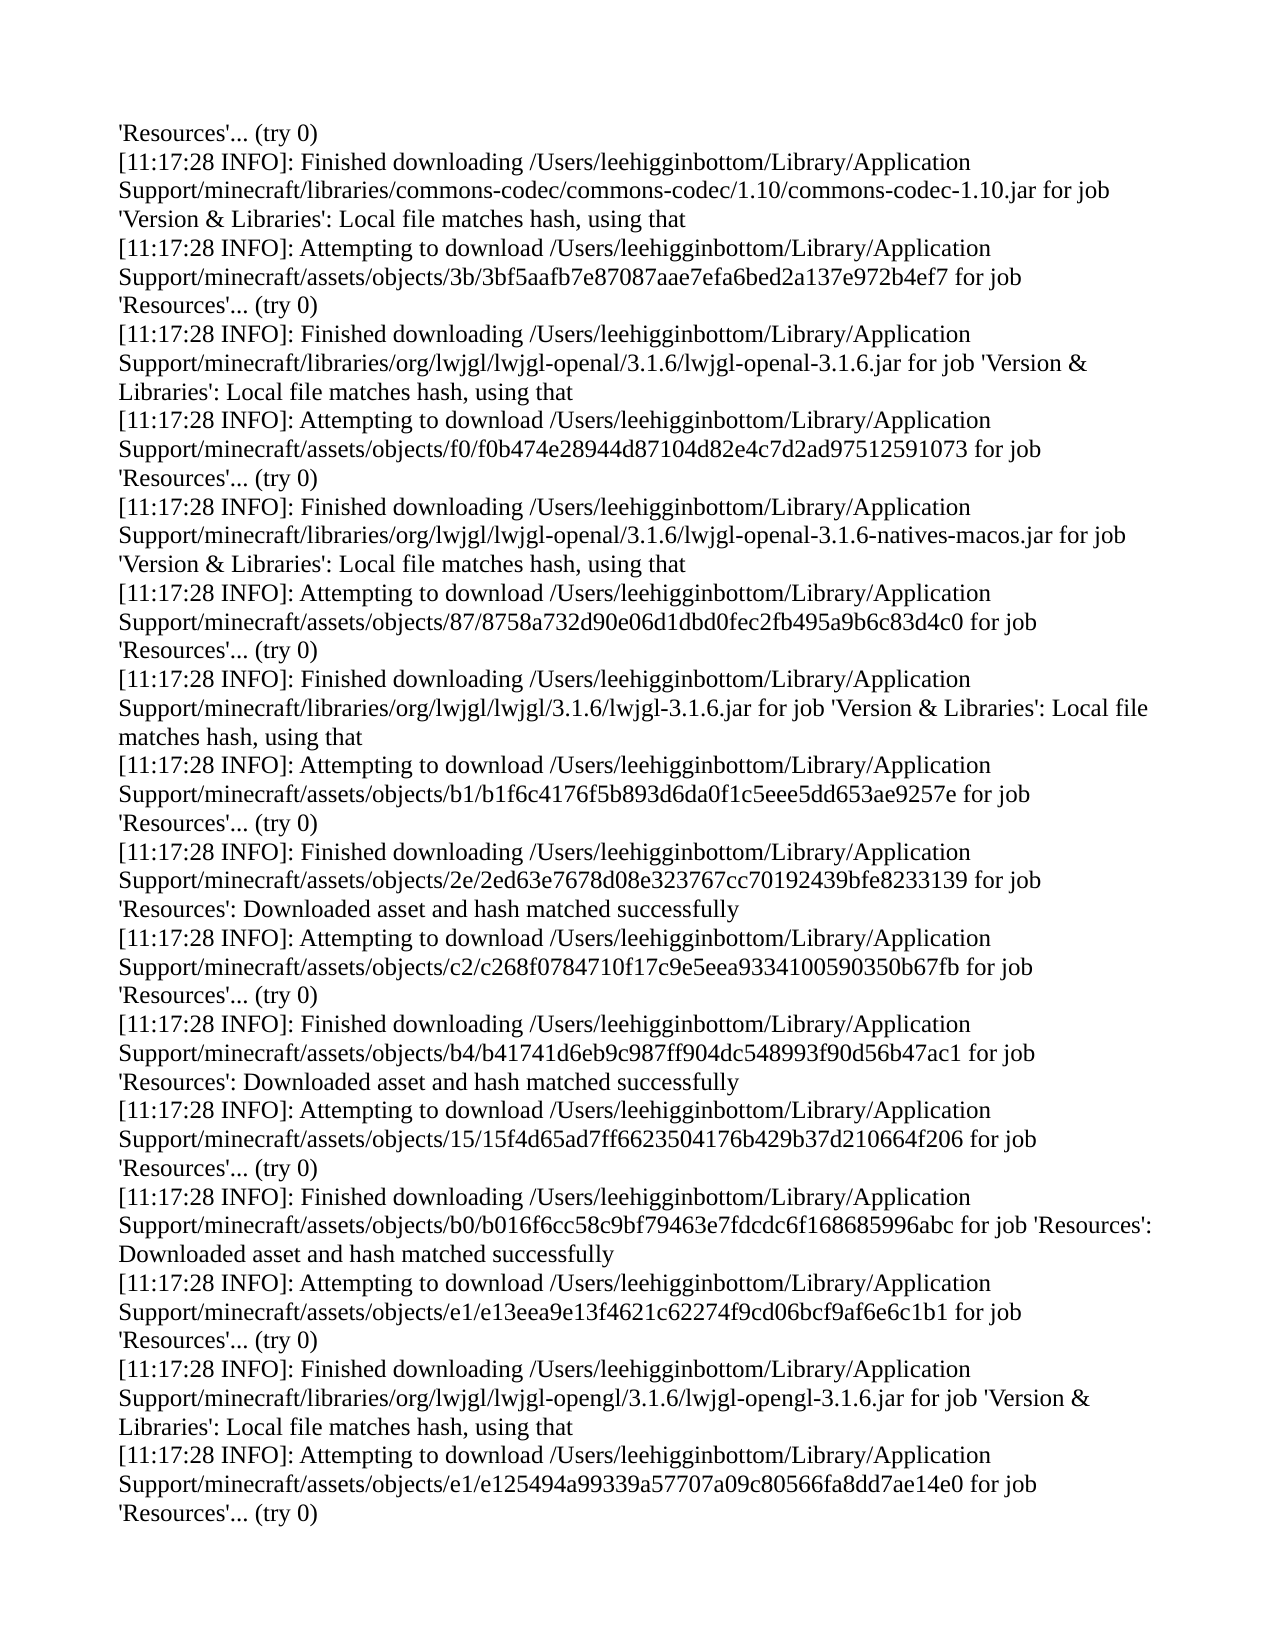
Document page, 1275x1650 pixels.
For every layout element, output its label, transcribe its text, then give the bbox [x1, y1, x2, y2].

text [11:17:28 INFO]: Attempting to download /Users/leehigginbottom/Library/Application Support/minecraft/assets/objects/c2/c268f0784710f17c9e5eea9334100590350b67fb for job 'Resources'... (try 0) [118, 923, 1157, 1009]
text [11:17:28 INFO]: Finished downloading /Users/leehigginbottom/Library/Application Support/minecraft/assets/objects/b4/b41741d6eb9c987ff904dc548993f90d56b47ac1 for job 'Resources': Downloaded asset and hash matched successfully [118, 1009, 1157, 1096]
text [11:17:28 INFO]: Attempting to download /Users/leehigginbottom/Library/Application Support/minecraft/assets/objects/b1/b1f6c4176f5b893d6da0f1c5eee5dd653ae9257e for job 'Resources'... (try 0) [118, 751, 1157, 837]
text [11:17:28 INFO]: Finished downloading /Users/leehigginbottom/Library/Application Support/minecraft/libraries/org/lwjgl/lwjgl-openal/3.1.6/lwjgl-openal-3.1.6.jar for job 'Version & Libraries': Local file matches hash, using that [118, 319, 1157, 406]
text [11:17:28 INFO]: Finished downloading /Users/leehigginbottom/Library/Application Support/minecraft/libraries/org/lwjgl/lwjgl-opengl/3.1.6/lwjgl-opengl-3.1.6.jar for job 'Version & Libraries': Local file matches hash, using that [118, 1354, 1157, 1441]
text [11:17:28 INFO]: Finished downloading /Users/leehigginbottom/Library/Application Support/minecraft/libraries/commons-codec/commons-codec/1.10/commons-codec-1.10.jar for job 'Version & Libraries': Local file matches hash, using that [118, 147, 1157, 233]
text [11:17:28 INFO]: Finished downloading /Users/leehigginbottom/Library/Application Support/minecraft/libraries/org/lwjgl/lwjgl/3.1.6/lwjgl-3.1.6.jar for job 'Version & Libraries': Local file matches hash, using that [118, 664, 1157, 751]
text [11:17:28 INFO]: Attempting to download /Users/leehigginbottom/Library/Application Support/minecraft/assets/objects/3b/3bf5aafb7e87087aae7efa6bed2a137e972b4ef7 for job 'Resources'... (try 0) [118, 233, 1157, 319]
text [11:17:28 INFO]: Attempting to download /Users/leehigginbottom/Library/Application Support/minecraft/assets/objects/f0/f0b474e28944d87104d82e4c7d2ad97512591073 for job 'Resources'... (try 0) [118, 406, 1157, 492]
text [11:17:28 INFO]: Finished downloading /Users/leehigginbottom/Library/Application Support/minecraft/assets/objects/b0/b016f6cc58c9bf79463e7fdcdc6f168685996abc for job 'Resources': Downloaded asset and hash matched successfully [118, 1182, 1157, 1268]
text [11:17:28 INFO]: Finished downloading /Users/leehigginbottom/Library/Application Support/minecraft/assets/objects/2e/2ed63e7678d08e323767cc70192439bfe8233139 for job 'Resources': Downloaded asset and hash matched successfully [118, 837, 1157, 923]
text [11:17:28 INFO]: Attempting to download /Users/leehigginbottom/Library/Application Support/minecraft/assets/objects/87/8758a732d90e06d1dbd0fec2fb495a9b6c83d4c0 for job 'Resources'... (try 0) [118, 578, 1157, 664]
text [11:17:28 INFO]: Finished downloading /Users/leehigginbottom/Library/Application Support/minecraft/libraries/org/lwjgl/lwjgl-openal/3.1.6/lwjgl-openal-3.1.6-natives-macos.jar for job 'Version & Libraries': Local file matches hash, using that [118, 492, 1157, 578]
text [11:17:28 INFO]: Attempting to download /Users/leehigginbottom/Library/Application Support/minecraft/assets/objects/e1/e125494a99339a57707a09c80566fa8dd7ae14e0 for job 'Resources'... (try 0) [118, 1441, 1157, 1527]
text 'Resources'... (try 0) [118, 118, 1157, 147]
text [11:17:28 INFO]: Attempting to download /Users/leehigginbottom/Library/Application Support/minecraft/assets/objects/15/15f4d65ad7ff6623504176b429b37d210664f206 for job 'Resources'... (try 0) [118, 1096, 1157, 1182]
text [11:17:28 INFO]: Attempting to download /Users/leehigginbottom/Library/Application Support/minecraft/assets/objects/e1/e13eea9e13f4621c62274f9cd06bcf9af6e6c1b1 for job 'Resources'... (try 0) [118, 1268, 1157, 1354]
